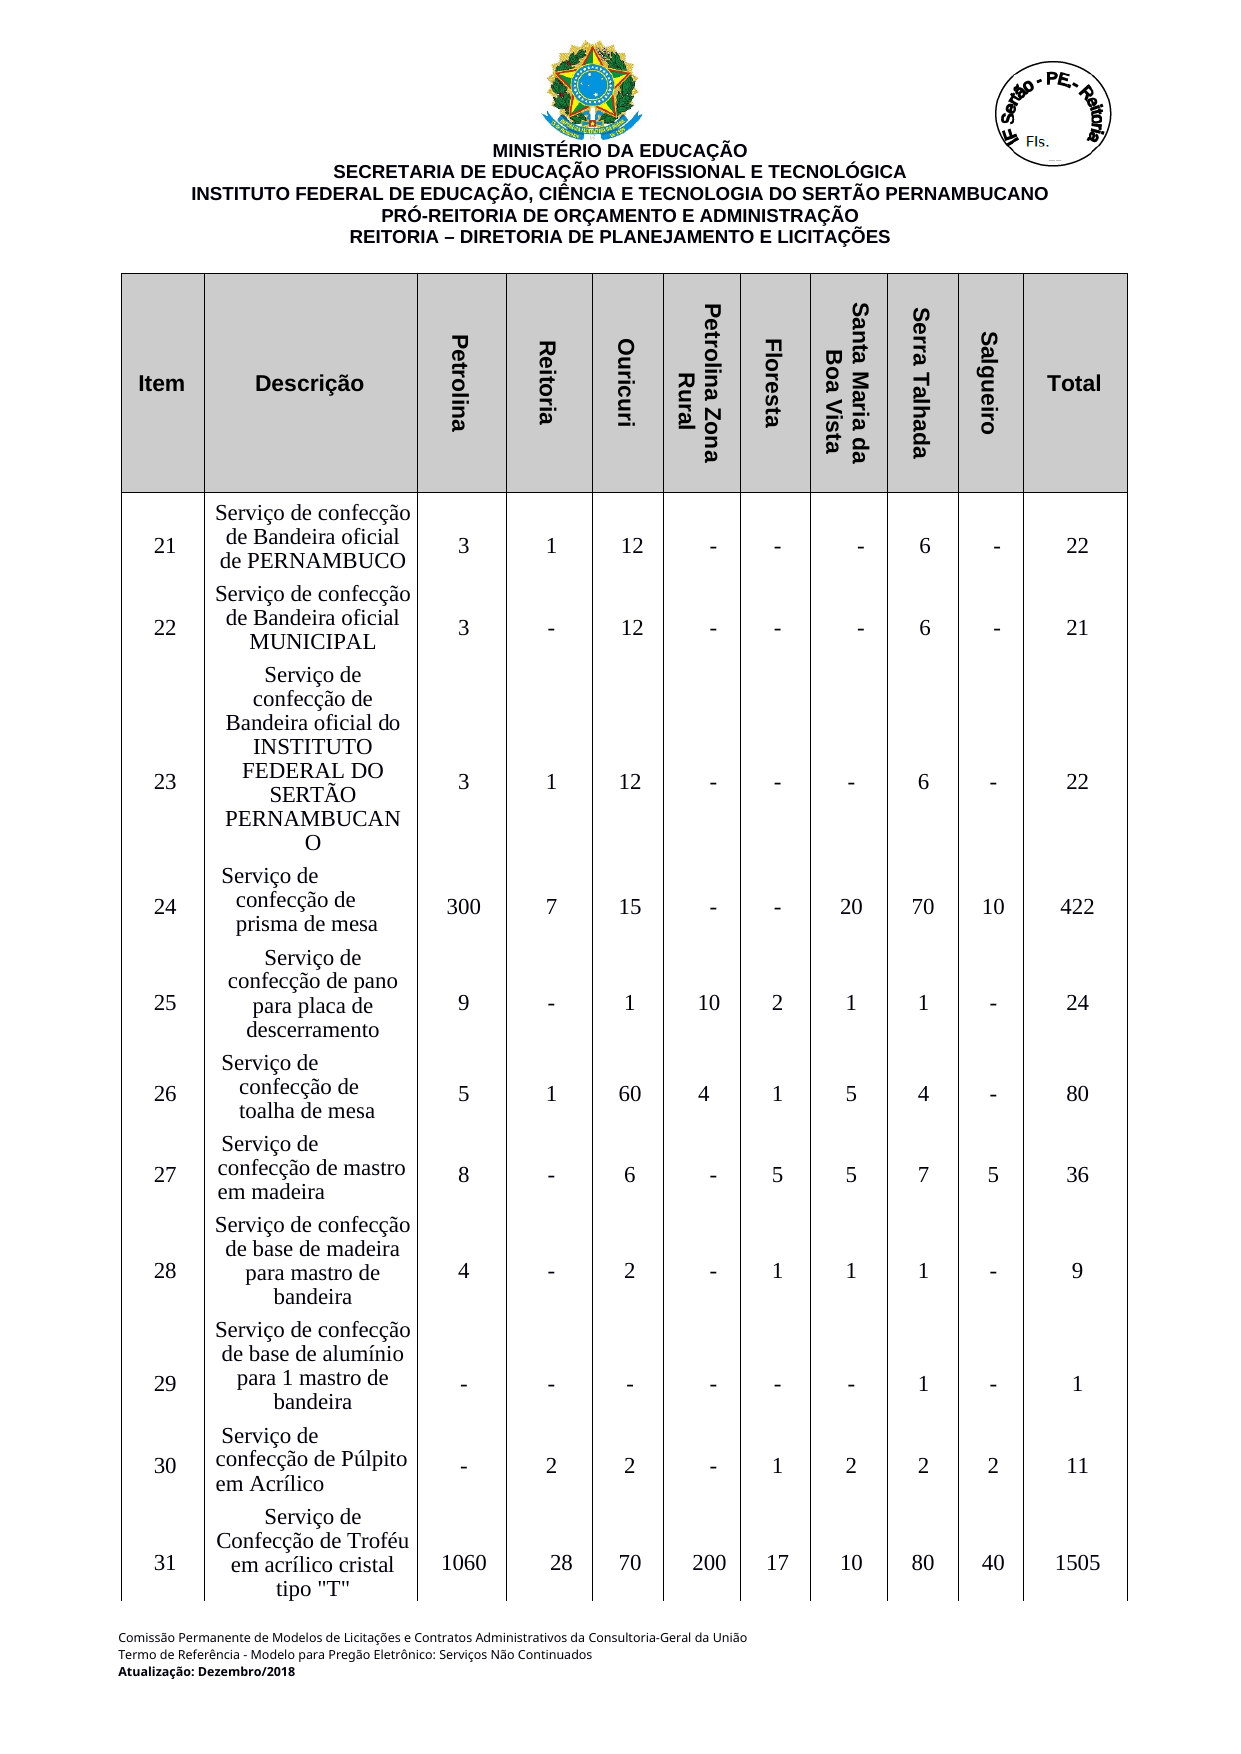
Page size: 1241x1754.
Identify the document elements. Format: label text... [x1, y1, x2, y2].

table_cell - [664, 856, 740, 937]
table_cell Serviço de confecção de base de alumínio para 1 mastro de bandeira [205, 1310, 417, 1415]
picture [988, 51, 1117, 171]
table_cell 3 [418, 493, 506, 573]
table_cell - [741, 1310, 810, 1415]
table_cell 300 [418, 856, 506, 937]
table_cell 2 [959, 1415, 1023, 1496]
table_cell 1 [811, 937, 887, 1042]
table_cell - [664, 654, 740, 856]
table_cell 5 [811, 1123, 887, 1204]
table_cell - [959, 1042, 1023, 1123]
table_header Salgueiro [959, 274, 1023, 492]
table_cell 2 [593, 1415, 663, 1496]
table_cell - [959, 1310, 1023, 1415]
table_cell 2 [888, 1415, 958, 1496]
table_header Total [1024, 274, 1127, 492]
table_cell - [664, 1310, 740, 1415]
table_cell 22 [122, 573, 204, 654]
table_cell 11 [1024, 1415, 1127, 1496]
table_cell 36 [1024, 1123, 1127, 1204]
table_cell Serviço de confecção de toalha de mesa [205, 1042, 417, 1123]
table_cell 1 [593, 937, 663, 1042]
table_cell 4 [888, 1042, 958, 1123]
table_header Descrição [205, 274, 417, 492]
table_cell 1 [507, 493, 592, 573]
table_cell - [811, 1310, 887, 1415]
table_cell 2 [507, 1415, 592, 1496]
table_cell - [664, 1415, 740, 1496]
table_cell 4 [664, 1042, 740, 1123]
table_cell 422 [1024, 856, 1127, 937]
table_cell 10 [664, 937, 740, 1042]
table_cell 80 [888, 1496, 958, 1601]
table_cell 1505 [1024, 1496, 1127, 1601]
table_cell 22 [1024, 654, 1127, 856]
table_cell 15 [593, 856, 663, 937]
table_cell 1 [888, 1204, 958, 1309]
table_cell 21 [1024, 573, 1127, 654]
table_cell 70 [888, 856, 958, 937]
table_cell - [741, 493, 810, 573]
table_header Petrolina [418, 274, 506, 492]
table_cell - [959, 654, 1023, 856]
table_cell 23 [122, 654, 204, 856]
table_cell - [811, 654, 887, 856]
table_cell - [959, 1204, 1023, 1309]
table_cell 200 [664, 1496, 740, 1601]
table_cell 2 [811, 1415, 887, 1496]
table_cell 3 [418, 573, 506, 654]
table_cell 28 [507, 1496, 592, 1601]
table_cell 10 [959, 856, 1023, 937]
table_cell Serviço de confecção de Bandeira oficial do INSTITUTO FEDERAL DO SERTÃO PERNAMBUCANO [205, 654, 417, 856]
table_cell - [418, 1415, 506, 1496]
table_cell 1060 [418, 1496, 506, 1601]
table_cell Serviço de confecção de Bandeira oficial de PERNAMBUCO [205, 493, 417, 573]
table_cell - [593, 1310, 663, 1415]
table_cell - [959, 493, 1023, 573]
table_cell Serviço de confecção de pano para placa de descerramento [205, 937, 417, 1042]
table_cell - [507, 937, 592, 1042]
table_cell 21 [122, 493, 204, 573]
table_cell 7 [507, 856, 592, 937]
table_cell 1 [741, 1042, 810, 1123]
table_cell - [664, 573, 740, 654]
table_header Serra Talhada [888, 274, 958, 492]
table_cell - [507, 1310, 592, 1415]
table_cell 1 [811, 1204, 887, 1309]
table_cell - [811, 573, 887, 654]
table_cell 2 [741, 937, 810, 1042]
table_cell 9 [418, 937, 506, 1042]
table_cell 1 [888, 1310, 958, 1415]
table_cell 1 [888, 937, 958, 1042]
table_cell 12 [593, 654, 663, 856]
table_cell 2 [593, 1204, 663, 1309]
table_cell 7 [888, 1123, 958, 1204]
table_cell - [811, 493, 887, 573]
table_header Petrolina Zona Rural [664, 274, 740, 492]
table_cell 5 [811, 1042, 887, 1123]
table_cell 6 [888, 654, 958, 856]
table_cell 70 [593, 1496, 663, 1601]
table_cell 24 [122, 856, 204, 937]
table_cell - [741, 573, 810, 654]
table_header Item [122, 274, 204, 492]
table_cell - [507, 1123, 592, 1204]
table_cell 5 [418, 1042, 506, 1123]
table_cell 1 [507, 1042, 592, 1123]
table_cell 6 [593, 1123, 663, 1204]
table_cell 5 [959, 1123, 1023, 1204]
table_header Floresta [741, 274, 810, 492]
table_cell 3 [418, 654, 506, 856]
table_cell Serviço de confecção de base de madeira para mastro de bandeira [205, 1204, 417, 1309]
table_cell 31 [122, 1496, 204, 1601]
table_cell 22 [1024, 493, 1127, 573]
table_cell Serviço de confecção de mastro em madeira [205, 1123, 417, 1204]
table_cell - [741, 654, 810, 856]
table_cell 1 [741, 1415, 810, 1496]
table_cell Serviço de confecção de Púlpito em Acrílico [205, 1415, 417, 1496]
table_header Santa Maria da Boa Vista [811, 274, 887, 492]
table_cell 1 [507, 654, 592, 856]
table_cell 12 [593, 573, 663, 654]
table_cell - [507, 1204, 592, 1309]
table_cell Serviço de Confecção de Troféu em acrílico cristal tipo "T" [205, 1496, 417, 1601]
table_cell 28 [122, 1204, 204, 1309]
table_header Reitoria [507, 274, 592, 492]
table_cell 6 [888, 493, 958, 573]
picture [541, 40, 643, 140]
table_cell 9 [1024, 1204, 1127, 1309]
table_cell - [507, 573, 592, 654]
table_cell 24 [1024, 937, 1127, 1042]
table_cell - [664, 1204, 740, 1309]
table_cell Serviço de confecção de prisma de mesa [205, 856, 417, 937]
table_cell 6 [888, 573, 958, 654]
table_cell - [664, 1123, 740, 1204]
table_cell - [741, 856, 810, 937]
table_cell - [418, 1310, 506, 1415]
table_cell 20 [811, 856, 887, 937]
table_cell 27 [122, 1123, 204, 1204]
table_cell - [664, 493, 740, 573]
table_cell 29 [122, 1310, 204, 1415]
table_cell Serviço de confecção de Bandeira oficial MUNICIPAL [205, 573, 417, 654]
table_cell 10 [811, 1496, 887, 1601]
table_cell 60 [593, 1042, 663, 1123]
table_cell - [959, 573, 1023, 654]
table_cell 17 [741, 1496, 810, 1601]
table_header Ouricuri [593, 274, 663, 492]
table_cell - [959, 937, 1023, 1042]
table_cell 1 [1024, 1310, 1127, 1415]
table_cell 4 [418, 1204, 506, 1309]
table_cell 12 [593, 493, 663, 573]
table_cell 25 [122, 937, 204, 1042]
table_cell 30 [122, 1415, 204, 1496]
table_cell 5 [741, 1123, 810, 1204]
table_cell 1 [741, 1204, 810, 1309]
table_cell 40 [959, 1496, 1023, 1601]
table_cell 26 [122, 1042, 204, 1123]
table_cell 80 [1024, 1042, 1127, 1123]
table_cell 8 [418, 1123, 506, 1204]
